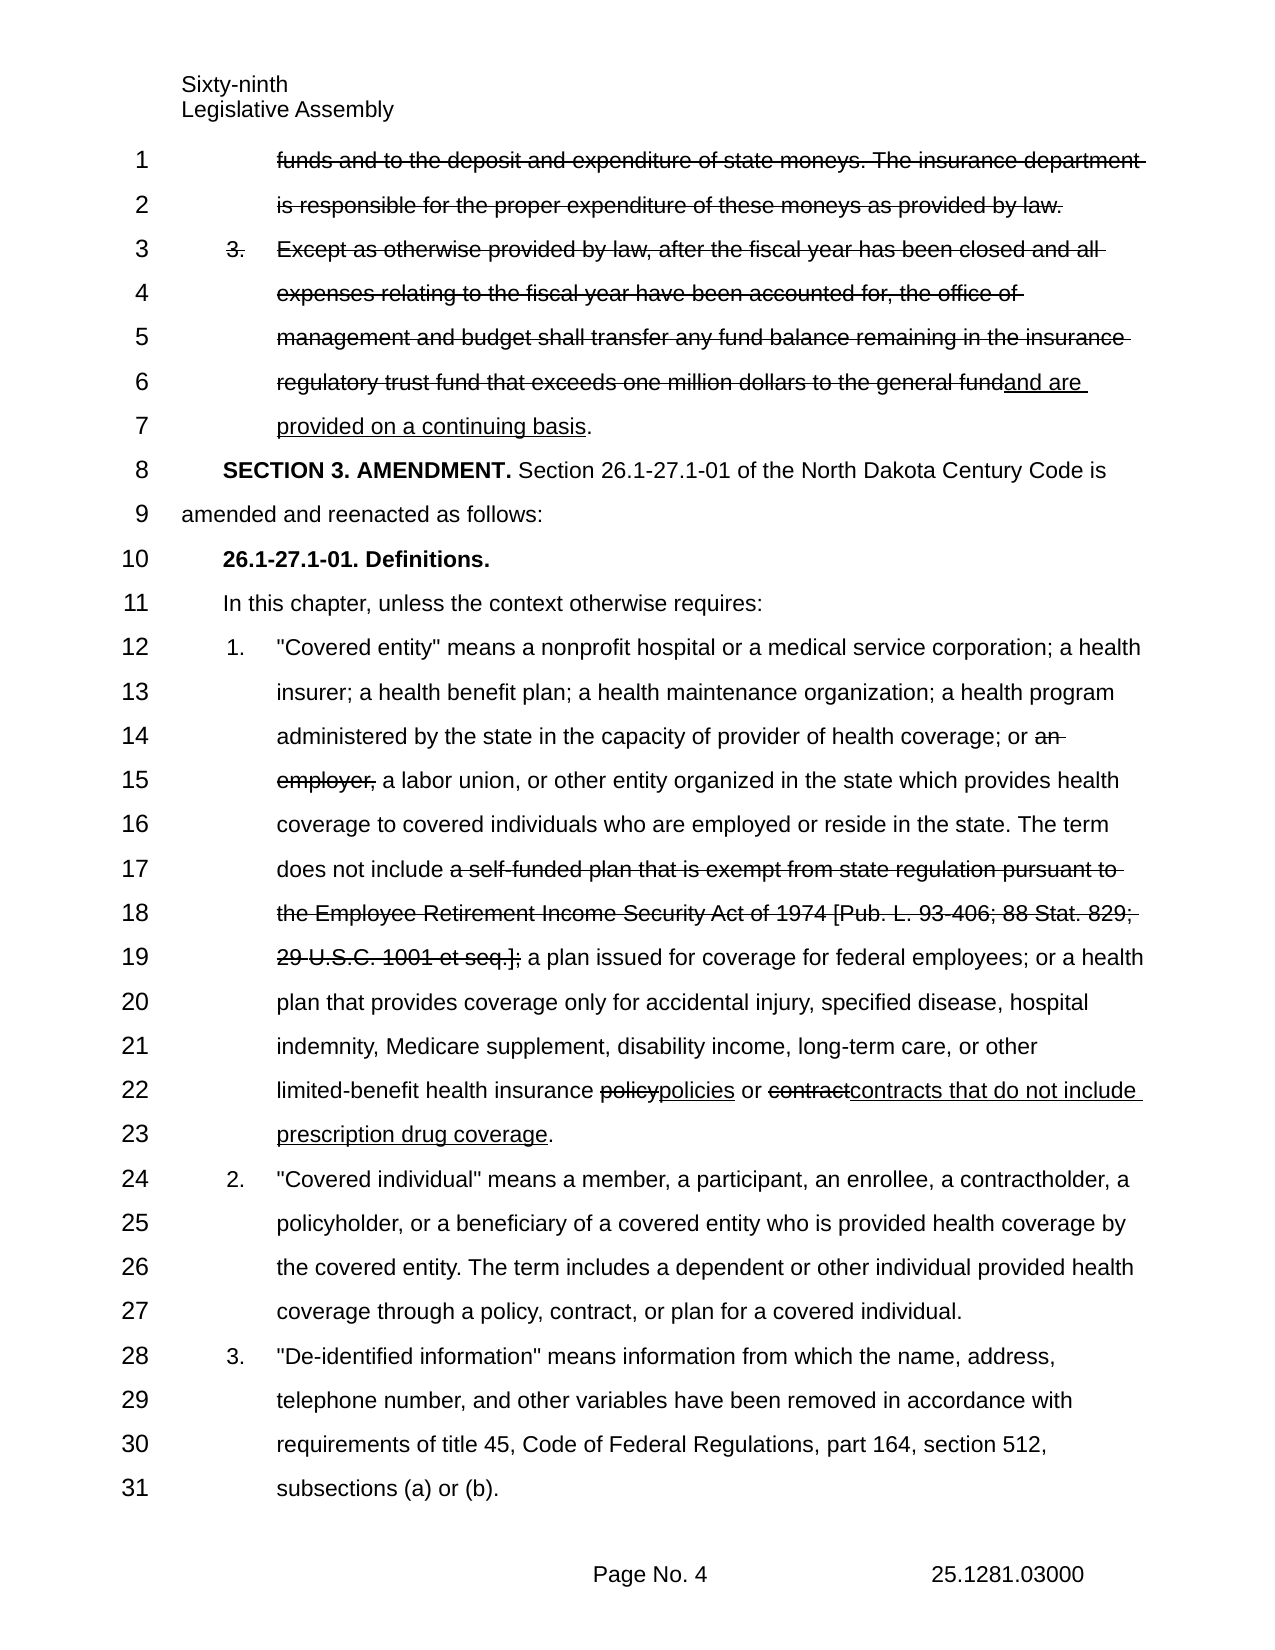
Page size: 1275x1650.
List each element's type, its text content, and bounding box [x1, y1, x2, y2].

subtitle 26.1‑27.1‑01. Definitions. [181, 532, 1154, 576]
text funds and to the deposit and expenditure of state moneys. The insurance department is responsible for the proper expenditure of these moneys as provided by law. [181, 133, 1154, 222]
text 2. "Covered individual" means a member, a participant, an enrollee, a contractholder, a policyholder, or a beneficiary of a covered entity who is provided health coverage by the covered entity. The term includes a dependent or other individual provided health coverage through a policy, contract, or plan for a covered individual. [181, 1152, 1154, 1329]
text SECTION 3. AMENDMENT. Section 26.1‑27.1‑01 of the North Dakota Century Code is amended and reenacted as follows: [181, 443, 1154, 532]
text In this chapter, unless the context otherwise requires: [181, 576, 1154, 620]
text 1. "Covered entity" means a nonprofit hospital or a medical service corporation; a health insurer; a health benefit plan; a health maintenance organization; a health program administered by the state in the capacity of provider of health coverage; or an employer, a labor union, or other entity organized in the state which provides health coverage to covered individuals who are employed or reside in the state. The term does not include a self‑funded plan that is exempt from state regulation pursuant to the Employee Retirement Income Security Act of 1974 [Pub. L. 93‑406; 88 Stat. 829; 29 U.S.C. 1001 et seq.]; a plan issued for coverage for federal employees; or a health plan that provides coverage only for accidental injury, specified disease, hospital indemnity, Medicare supplement, disability income, long‑term care, or other limited‑benefit health insurance policypolicies or contractcontracts that do not include prescription drug coverage. [181, 620, 1154, 1152]
text 3. "De‑identified information" means information from which the name, address, telephone number, and other variables have been removed in accordance with requirements of title 45, Code of Federal Regulations, part 164, section 512, subsections (a) or (b). [181, 1329, 1154, 1506]
text 3. Except as otherwise provided by law, after the fiscal year has been closed and all expenses relating to the fiscal year have been accounted for, the office of management and budget shall transfer any fund balance remaining in the insurance regulatory trust fund that exceeds one million dollars to the general fundand are provided on a continuing basis. [181, 222, 1154, 443]
